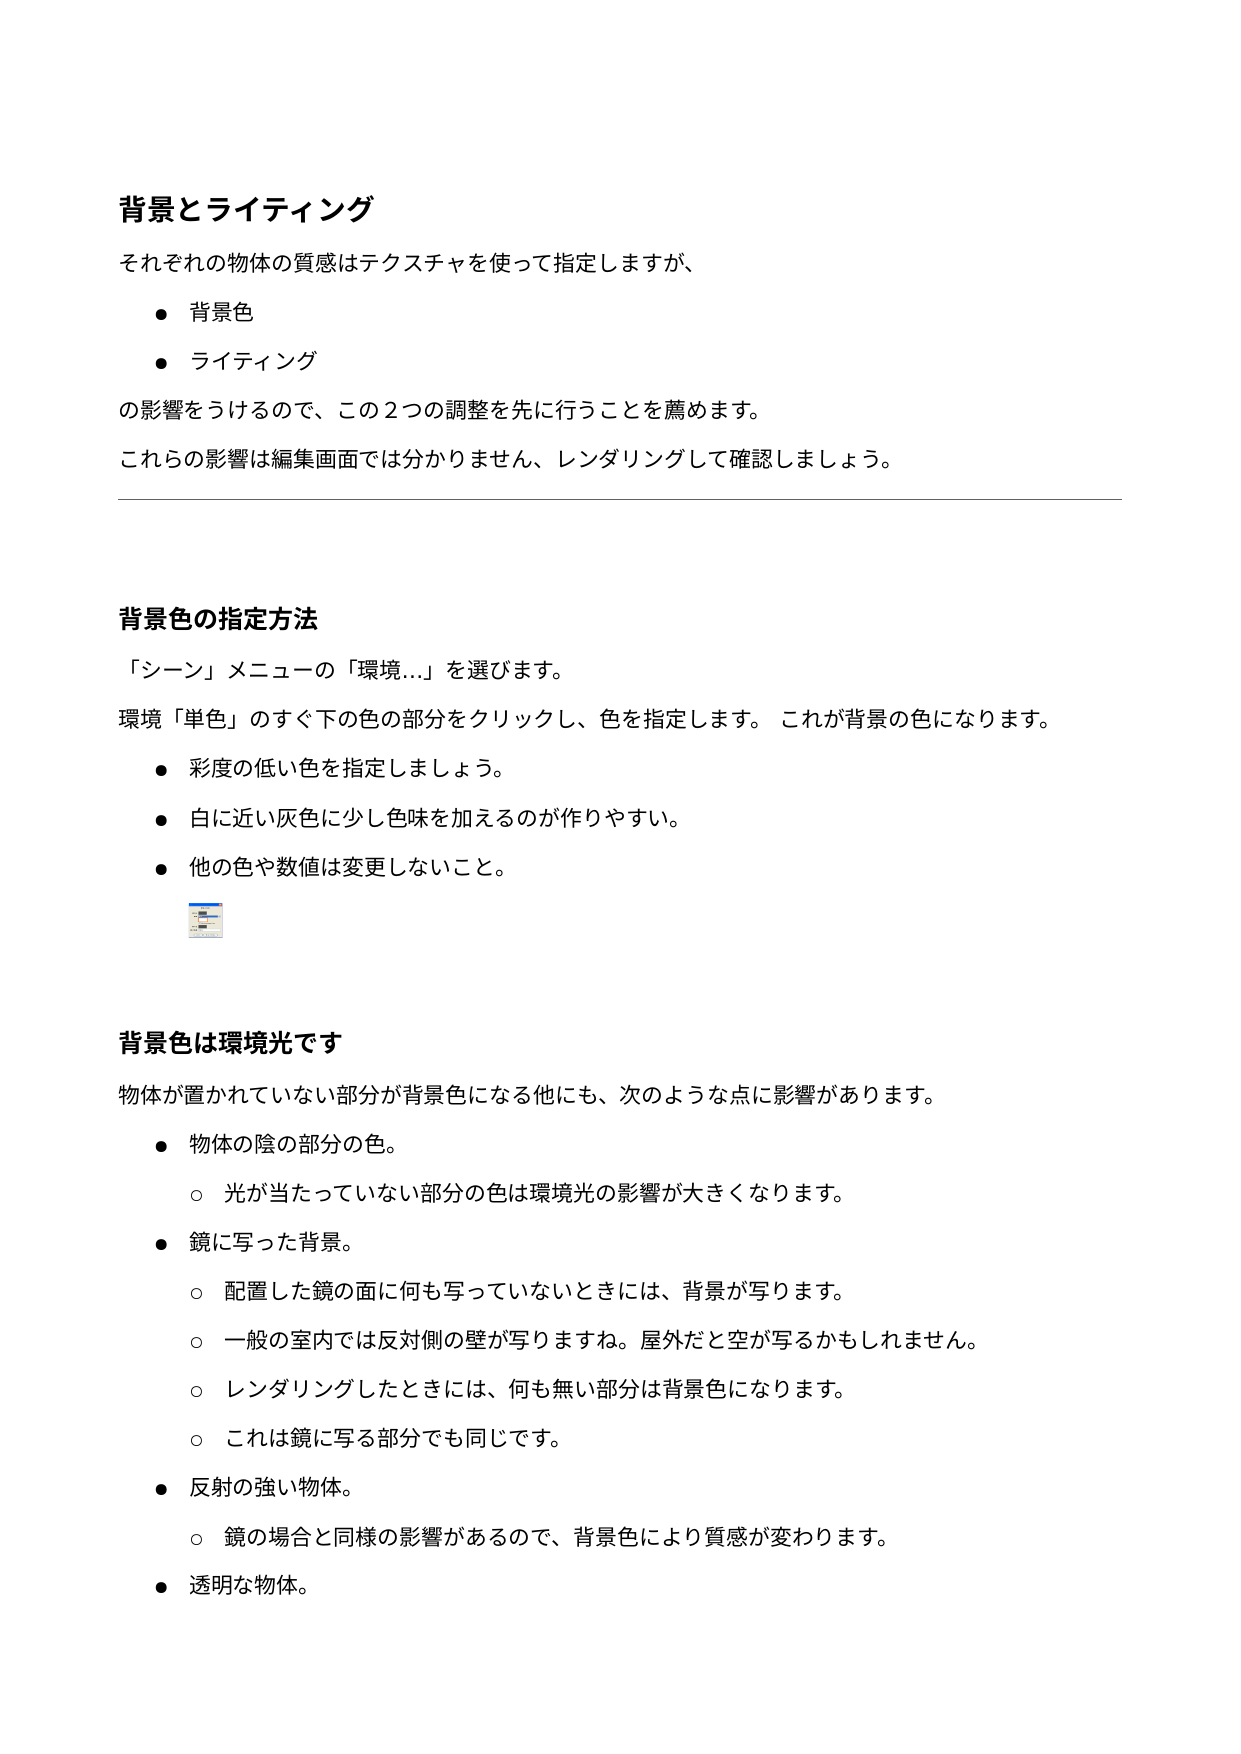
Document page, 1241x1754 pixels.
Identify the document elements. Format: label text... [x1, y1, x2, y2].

list 背景色 [153, 300, 1122, 326]
text の影響をうけるので、この２つの調整を先に行うことを薦めます。 [118, 398, 1122, 424]
list 配置した鏡の面に何も写っていないときには、背景が写ります。 [189, 1279, 1122, 1305]
list 透明な物体。 [153, 1574, 1122, 1599]
list 彩度の低い色を指定しましょう。 [153, 757, 1122, 782]
text 環境「単色」のすぐ下の色の部分をクリックし、色を指定します。 これが背景の色になります。 [118, 707, 1122, 733]
list 他の色や数値は変更しないこと。 [153, 855, 1122, 880]
list これは鏡に写る部分でも同じです。 [189, 1426, 1122, 1452]
picture [188, 903, 223, 938]
list 物体の陰の部分の色。 [153, 1132, 1122, 1158]
text それぞれの物体の質感はテクスチャを使って指定しますが、 [118, 251, 1122, 277]
list 白に近い灰色に少し色味を加えるのが作りやすい。 [153, 806, 1122, 831]
text これらの影響は編集画面では分かりません、レンダリングして確認しましょう。 [118, 447, 1122, 473]
text 物体が置かれていない部分が背景色になる他にも、次のような点に影響があります。 [118, 1083, 1122, 1108]
subtitle 背景色は環境光です [118, 1029, 1122, 1059]
subtitle 背景色の指定方法 [118, 605, 1122, 634]
list 鏡に写った背景。 [153, 1230, 1122, 1256]
subtitle 背景とライティング [118, 193, 1122, 227]
list 光が当たっていない部分の色は環境光の影響が大きくなります。 [189, 1181, 1122, 1207]
text 「シーン」メニューの「環境…」を選びます。 [118, 658, 1122, 684]
list レンダリングしたときには、何も無い部分は背景色になります。 [189, 1377, 1122, 1403]
list 鏡の場合と同様の影響があるので、背景色により質感が変わります。 [189, 1524, 1122, 1550]
list ライティング [153, 349, 1122, 375]
list 反射の強い物体。 [153, 1476, 1122, 1501]
list 一般の室内では反対側の壁が写りますね。屋外だと空が写るかもしれません。 [189, 1328, 1122, 1354]
